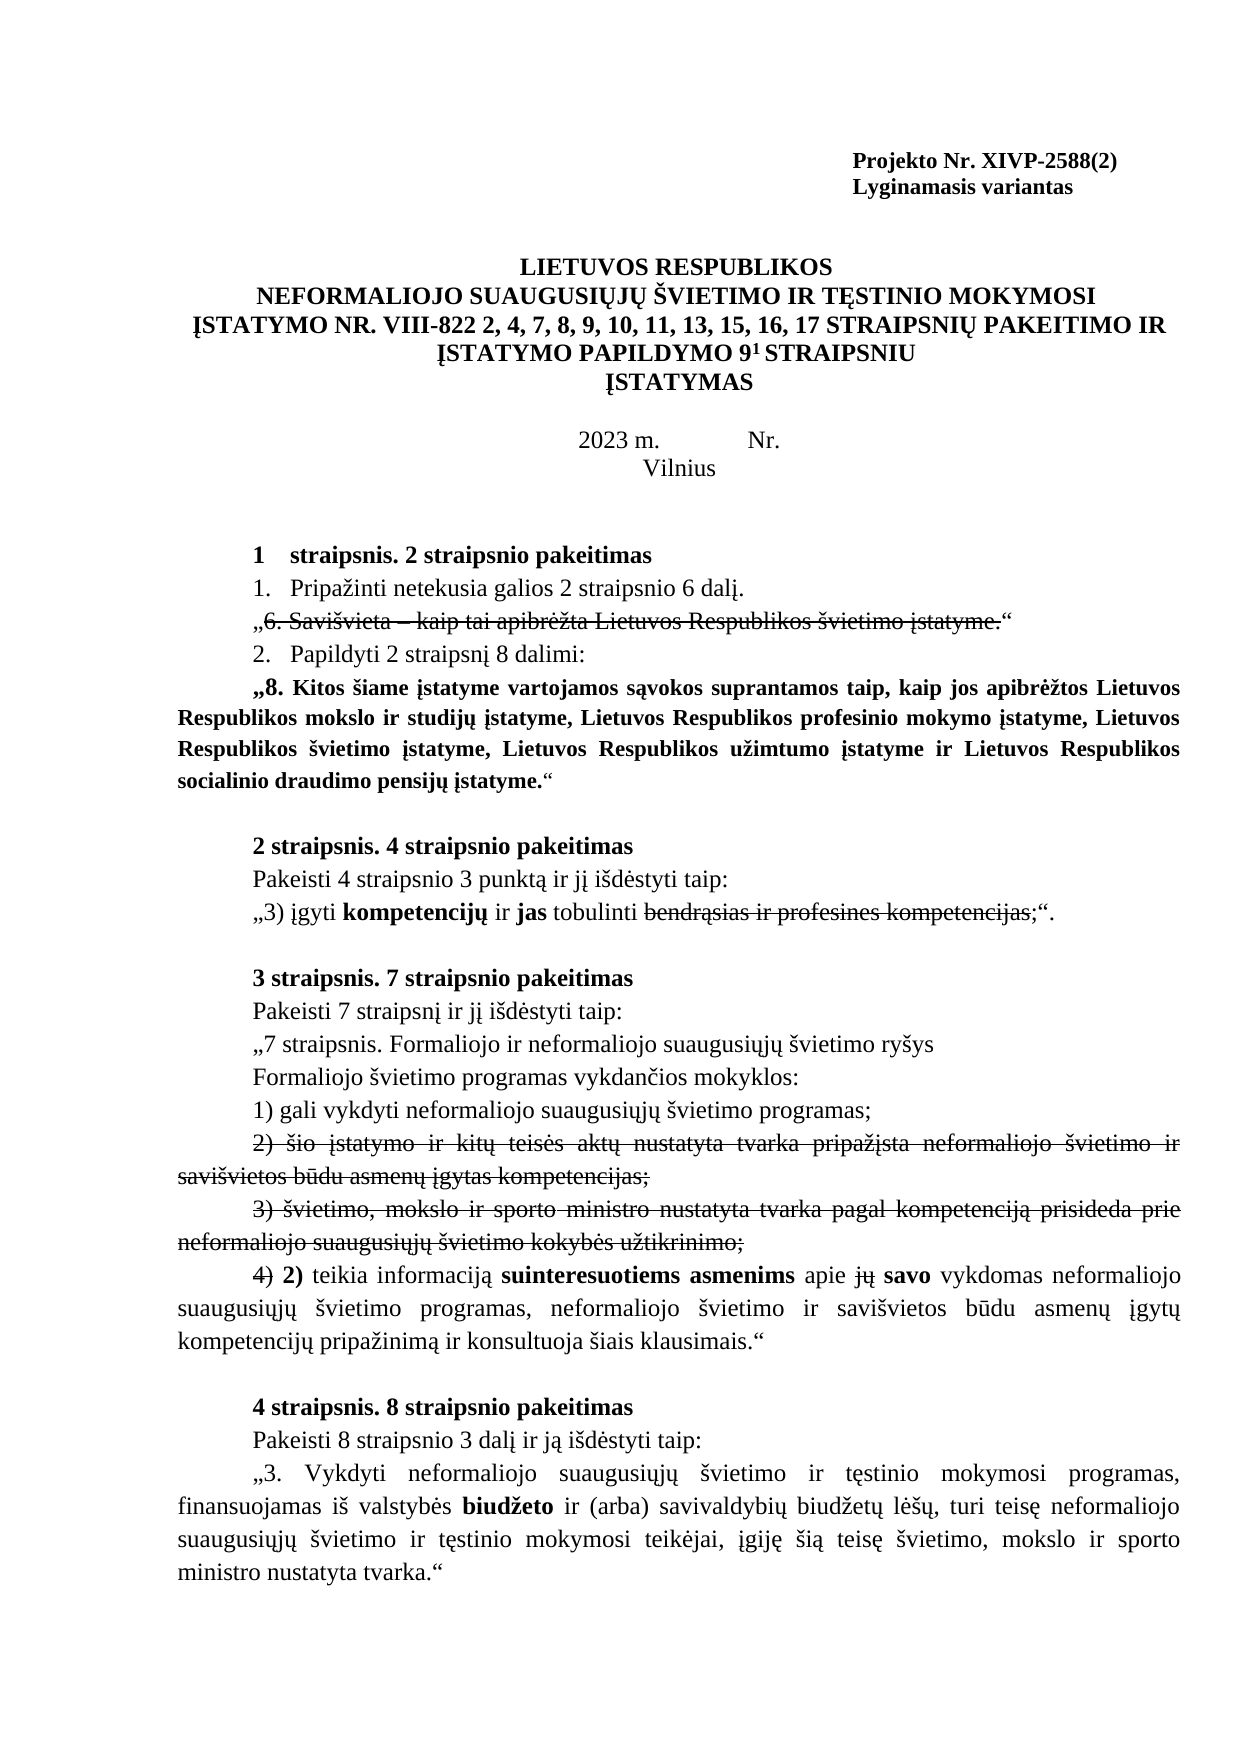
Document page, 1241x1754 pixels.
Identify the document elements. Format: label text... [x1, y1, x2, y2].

text Projekto Nr. XIVP-2588(2) [852, 147, 1181, 173]
text 1 straipsnis. 2 straipsnio pakeitimas [252, 540, 1181, 568]
text 2023 m. Nr. [177, 425, 1181, 453]
text Vilnius [177, 453, 1181, 482]
text 1) gali vykdyti neformaliojo suaugusiųjų švietimo programas; [177, 1095, 1181, 1124]
text Formaliojo švietimo programas vykdančios mokyklos: [177, 1062, 1181, 1091]
text 1. Pripažinti netekusia galios 2 straipsnio 6 dalį. [252, 573, 1181, 602]
text 4) 2) teikia informaciją suinteresuotiems asmenims apie jų savo vykdomas neformaliojo suaugusiųjų švietimo programas, neformaliojo švietimo ir savišvietos būdu asmenų įgytų kompetencijų pripažinimą ir konsultuoja šiais klausimais.“ [177, 1260, 1181, 1355]
text 2 straipsnis. 4 straipsnio pakeitimas [177, 831, 1181, 860]
text „3. Vykdyti neformaliojo suaugusiųjų švietimo ir tęstinio mokymosi programas, finansuojamas iš valstybės biudžeto ir (arba) savivaldybių biudžetų lėšų, turi teisę neformaliojo suaugusiųjų švietimo ir tęstinio mokymosi teikėjai, įgiję šią teisę švietimo, mokslo ir sporto ministro nustatyta tvarka.“ [177, 1458, 1181, 1586]
text „6. Savišvieta – kaip tai apibrėžta Lietuvos Respublikos švietimo įstatyme.“ [252, 606, 1181, 634]
text Pakeisti 4 straipsnio 3 punktą ir jį išdėstyti taip: [177, 864, 1181, 893]
text „7 straipsnis. Formaliojo ir neformaliojo suaugusiųjų švietimo ryšys [177, 1029, 1181, 1058]
text Pakeisti 7 straipsnį ir jį išdėstyti taip: [177, 996, 1181, 1025]
text ĮSTATYMAS [177, 367, 1181, 396]
text 4 straipsnis. 8 straipsnio pakeitimas [177, 1392, 1181, 1421]
text 3 straipsnis. 7 straipsnio pakeitimas [177, 963, 1181, 992]
text 3) švietimo, mokslo ir sporto ministro nustatyta tvarka pagal kompetenciją prisideda prie neformaliojo suaugusiųjų švietimo kokybės užtikrinimo; [177, 1194, 1181, 1256]
text ĮSTATYMO NR. VIII-822 2, 4, 7, 8, 9, 10, 11, 13, 15, 16, 17 STRAIPSNIŲ PAKEITIMO IR ĮSTATYMO PAPILDYMO 91 STRAIPSNIU [177, 310, 1181, 367]
text 2) šio įstatymo ir kitų teisės aktų nustatyta tvarka pripažįsta neformaliojo švietimo ir savišvietos būdu asmenų įgytas kompetencijas; [177, 1128, 1181, 1190]
text „8. Kitos šiame įstatyme vartojamos sąvokos suprantamos taip, kaip jos apibrėžtos Lietuvos Respublikos mokslo ir studijų įstatyme, Lietuvos Respublikos profesinio mokymo įstatyme, Lietuvos Respublikos švietimo įstatyme, Lietuvos Respublikos užimtumo įstatyme ir Lietuvos Respublikos socialinio draudimo pensijų įstatyme.“ [177, 672, 1181, 794]
text „3) įgyti kompetencijų ir jas tobulinti bendrąsias ir profesines kompetencijas;“. [177, 897, 1181, 926]
text LIETUVOS RESPUBLIKOS [177, 252, 1181, 281]
text Lyginamasis variantas [852, 173, 1181, 199]
text Pakeisti 8 straipsnio 3 dalį ir ją išdėstyti taip: [177, 1425, 1181, 1454]
text NEFORMALIOJO SUAUGUSIŲJŲ ŠVIETIMO IR TĘSTINIO MOKYMOSI [177, 281, 1181, 310]
text 2. Papildyti 2 straipsnį 8 dalimi: [252, 639, 1181, 668]
